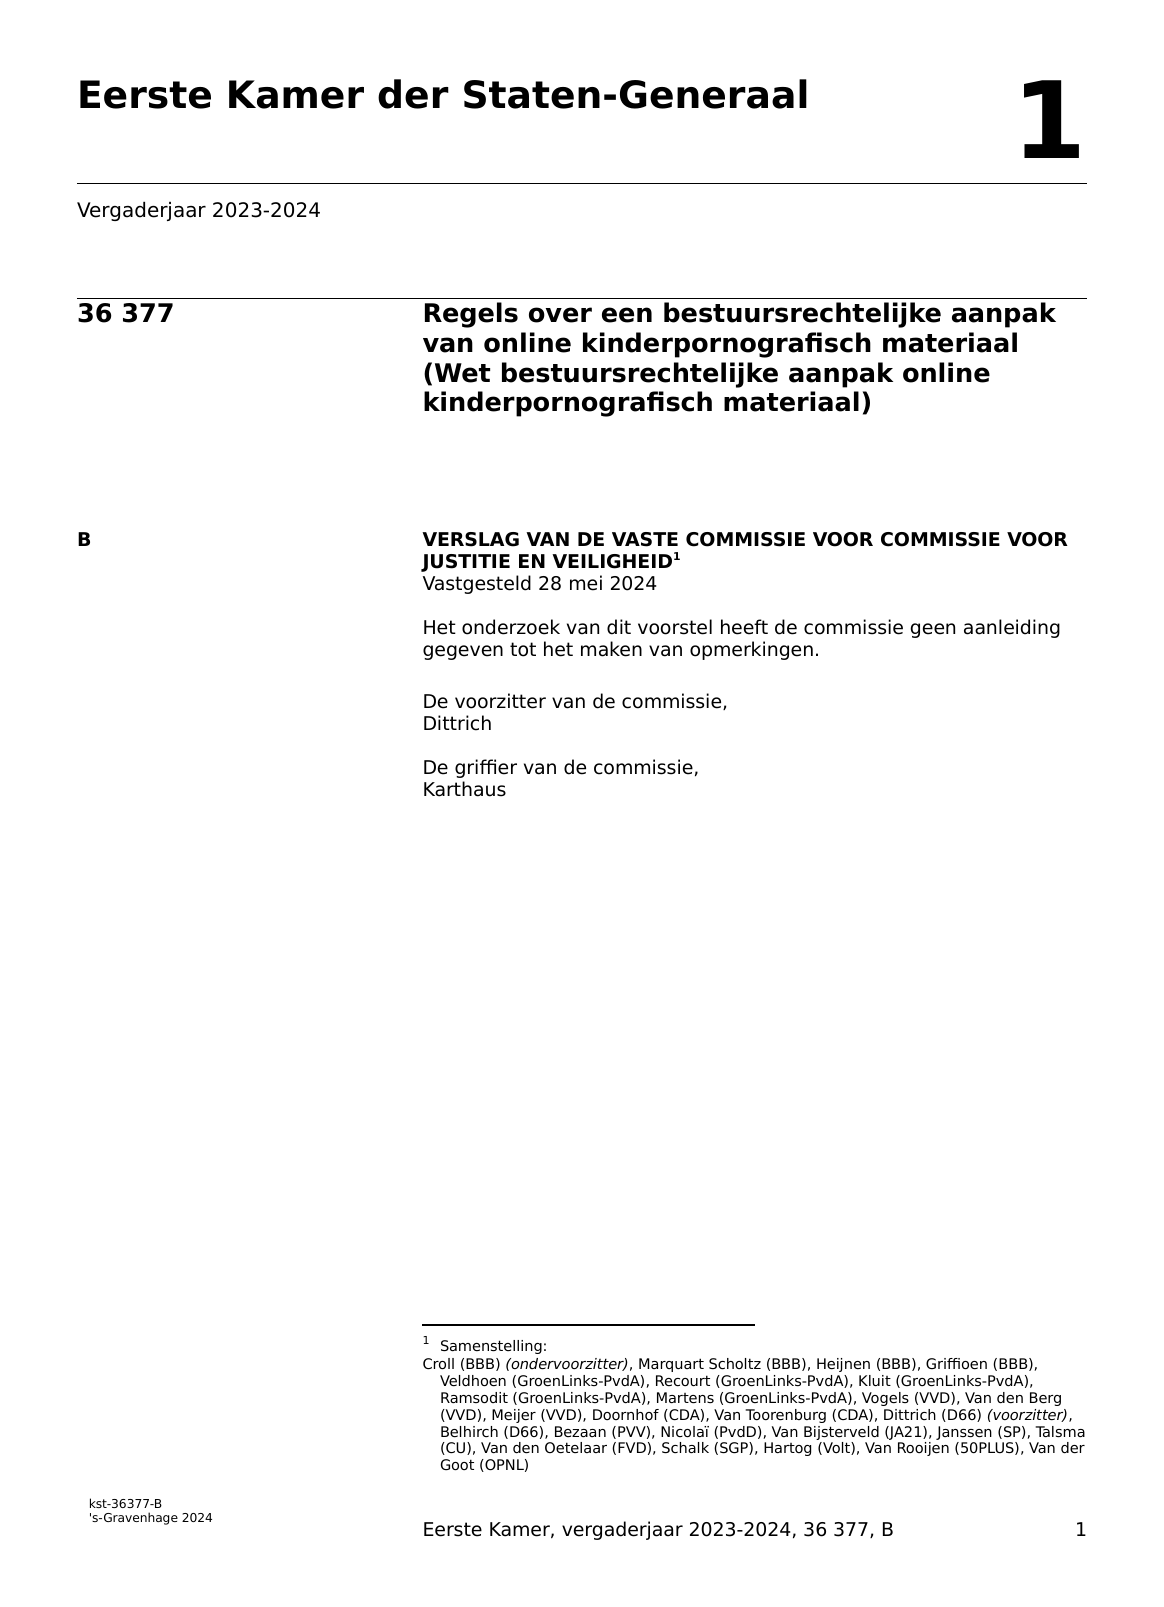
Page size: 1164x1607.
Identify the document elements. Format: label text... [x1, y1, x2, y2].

text Samenstelling: [422, 1334, 1087, 1356]
text De voorzitter van de commissie, Dittrich [422, 691, 1087, 735]
subtitle B VERSLAG VAN DE VASTE COMMISSIE VOOR COMMISSIE VOOR JUSTITIE EN VEILIGHEID [77, 529, 1087, 573]
text De griffier van de commissie, Karthaus [422, 757, 1087, 801]
text Vastgesteld 28 mei 2024 [422, 573, 1087, 595]
text 's-Gravenhage 2024 [88, 1511, 323, 1525]
table_header Eerste Kamer der Staten-Generaal [77, 59, 886, 183]
text Het onderzoek van dit voorstel heeft de commissie geen aanleiding gegeven tot het maken van opmerkingen. [422, 617, 1087, 661]
text Croll (BBB) (ondervoorzitter), Marquart Scholtz (BBB), Heijnen (BBB), Griffioen (BBB), Veldhoen (GroenLinks-PvdA), Recourt (GroenLinks-PvdA), Kluit (GroenLinks-PvdA), Ramsodit (GroenLinks-PvdA), Martens (GroenLinks-PvdA), Vogels (VVD), Van den Berg (VVD), Meijer (VVD), Doornhof (CDA), Van Toorenburg (CDA), Dittrich (D66) (voorzitter), Belhirch (D66), Bezaan (PVV), Nicolaï (PvdD), Van Bijsterveld (JA21), Janssen (SP), Talsma (CU), Van den Oetelaar (FVD), Schalk (SGP), Hartog (Volt), Van Rooijen (50PLUS), Van der Goot (OPNL) [422, 1356, 1087, 1474]
subtitle 36 377 Regels over een bestuursrechtelijke aanpak van online kinderpornografisch materiaal (Wet bestuursrechtelijke aanpak online kinderpornografisch materiaal) [77, 299, 1087, 418]
table_cell Vergaderjaar 2023-2024 [77, 184, 1087, 298]
text kst-36377-B [88, 1497, 323, 1511]
table_header 1 [886, 59, 1087, 183]
